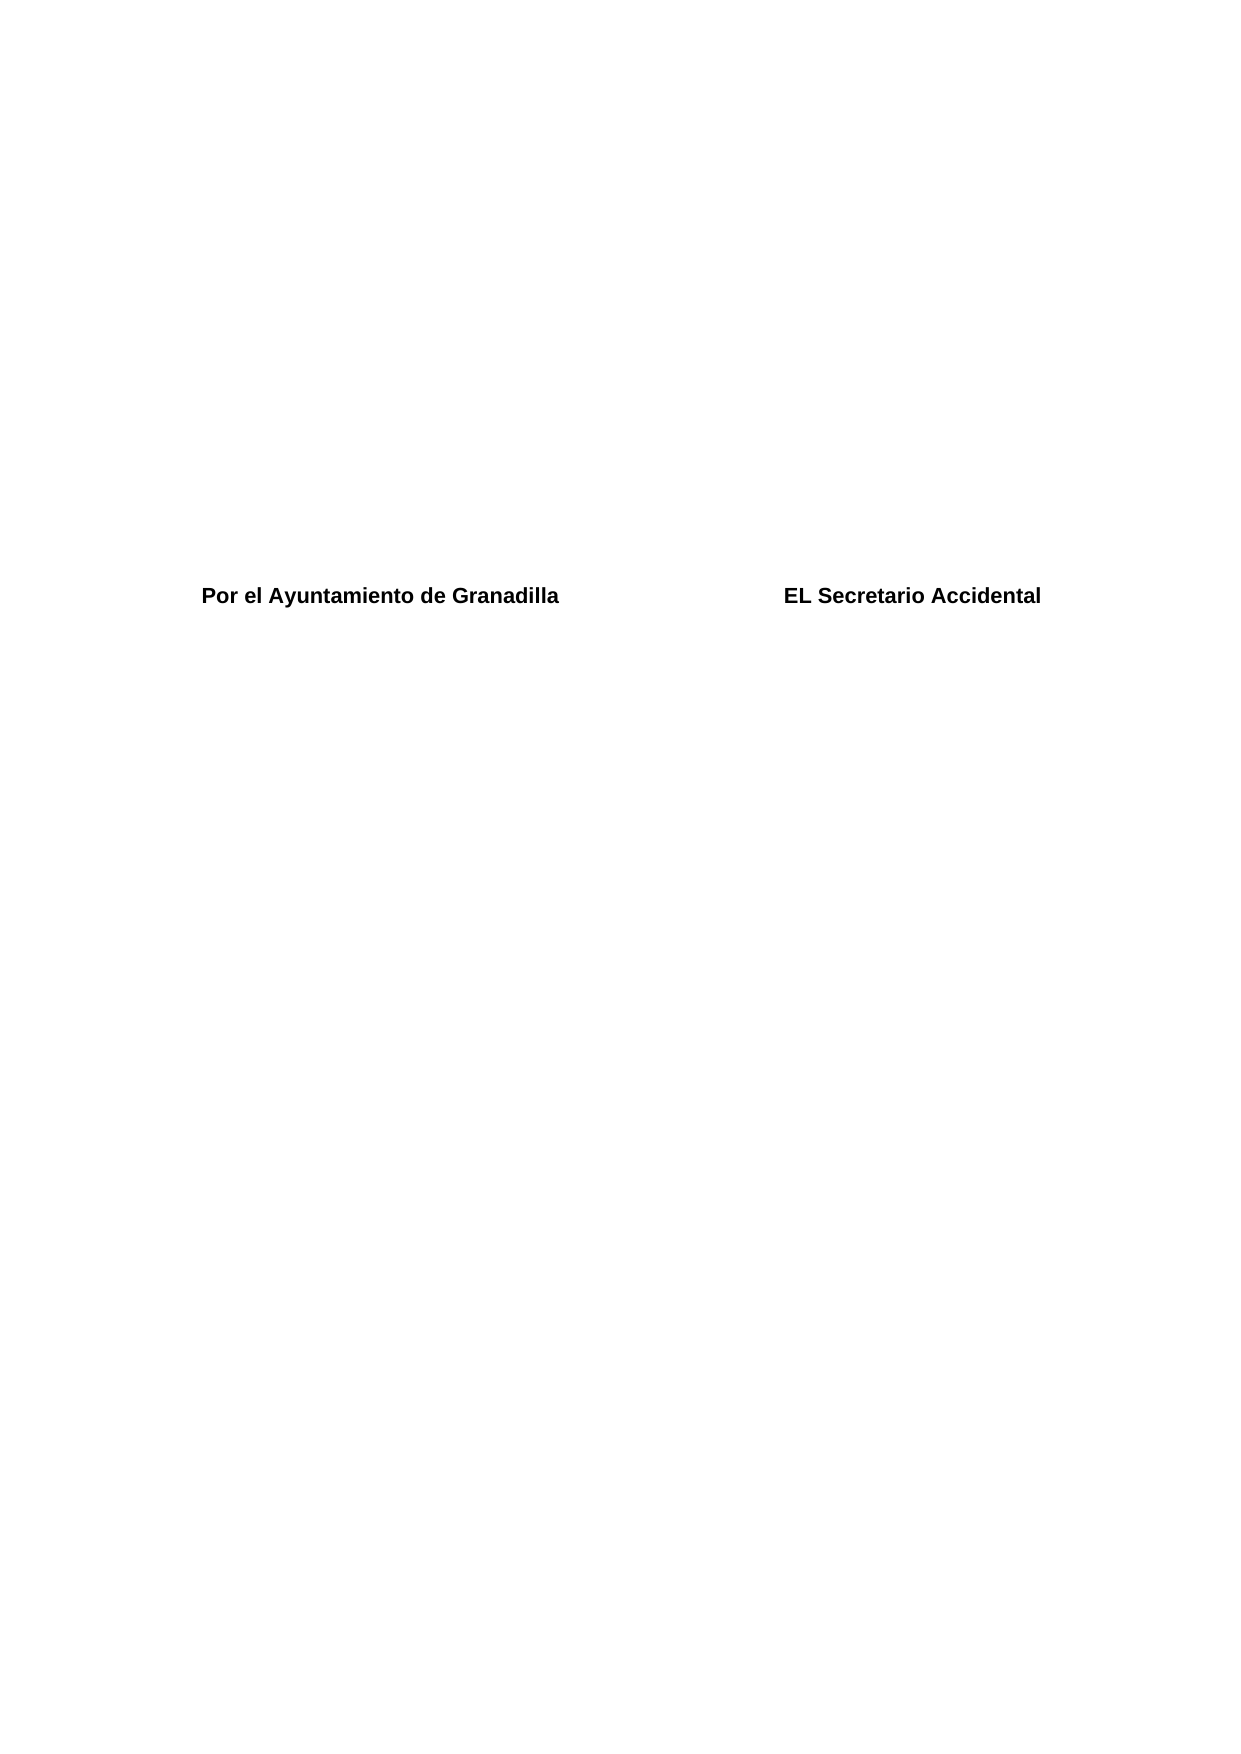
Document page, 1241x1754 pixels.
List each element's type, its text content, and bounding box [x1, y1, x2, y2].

text Por el Ayuntamiento de Granadilla EL Secretario Accidental [177, 583, 1063, 608]
